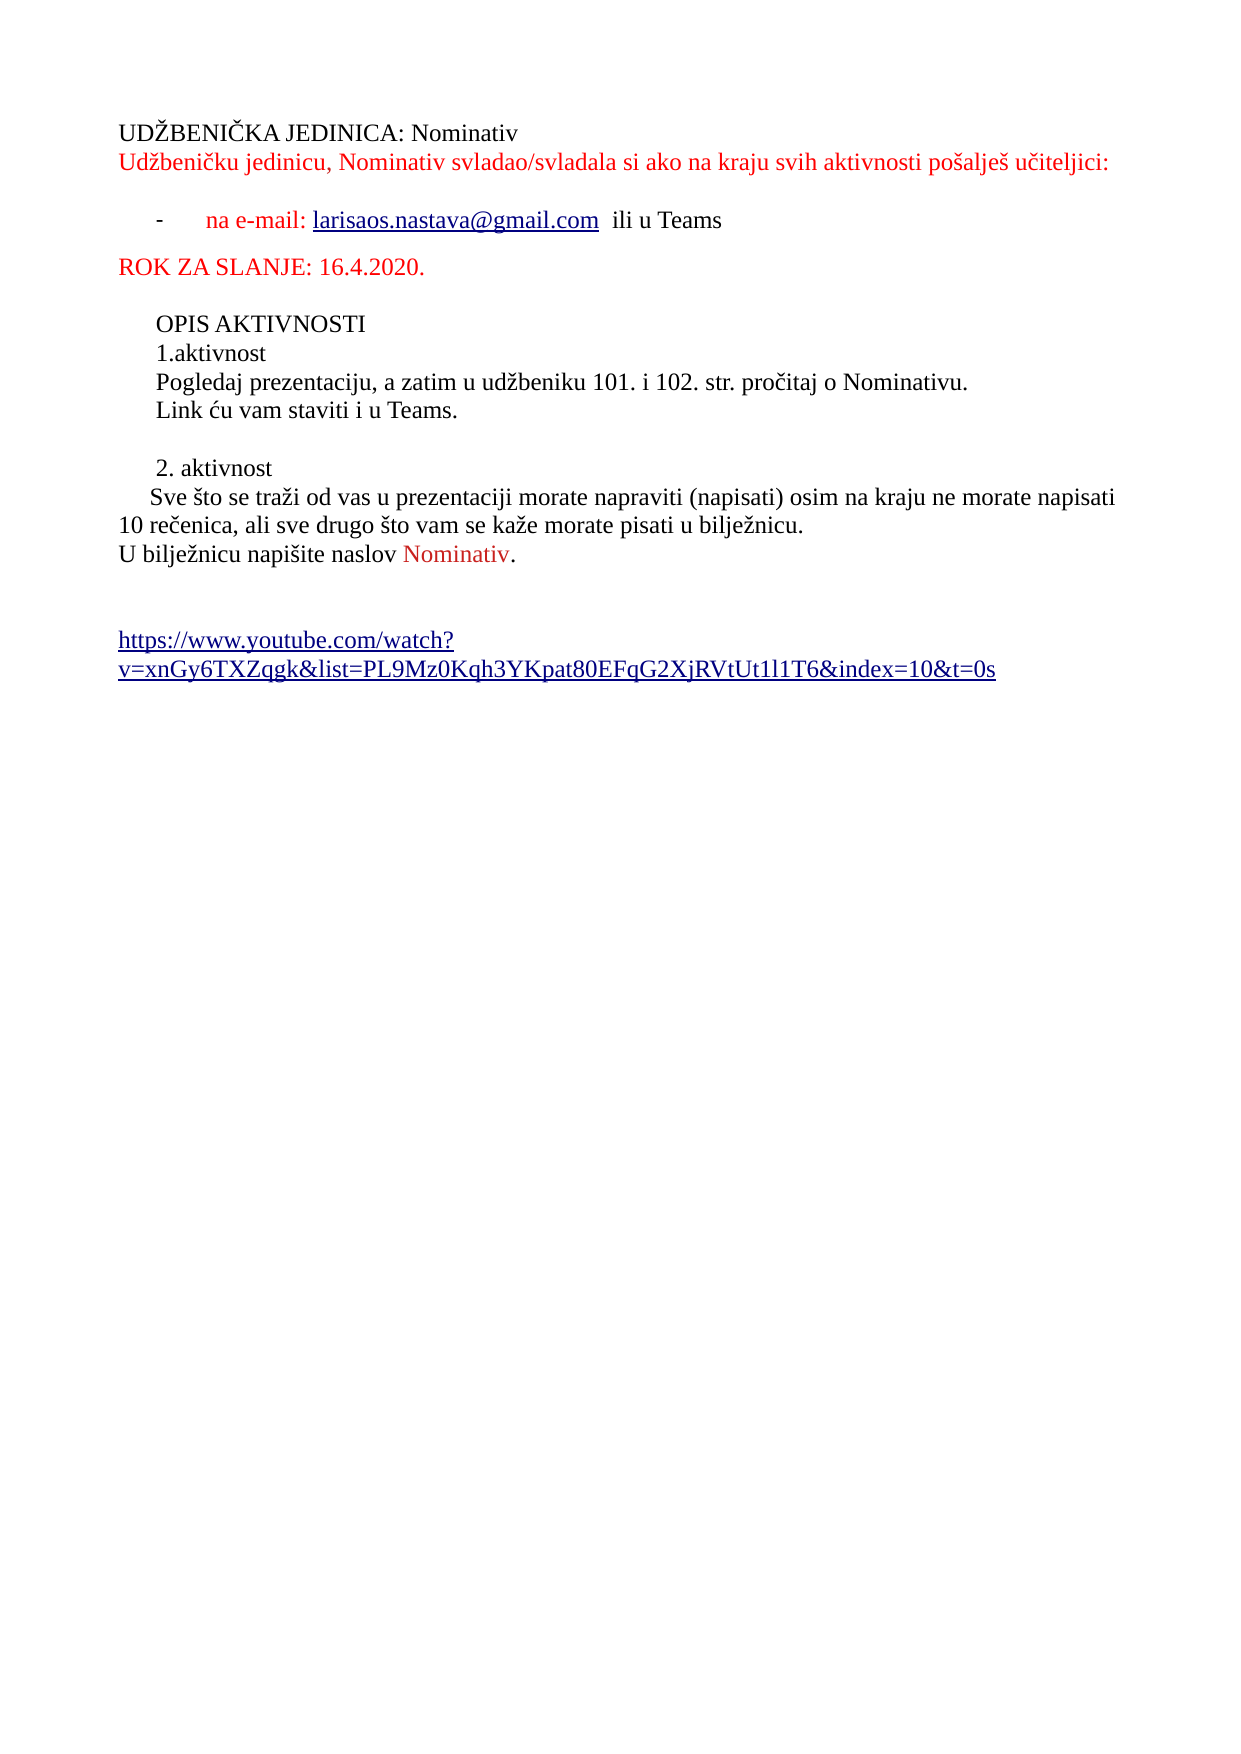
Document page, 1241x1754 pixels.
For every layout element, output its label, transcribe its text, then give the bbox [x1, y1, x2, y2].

text UDŽBENIČKA JEDINICA: Nominativ [118, 118, 1122, 147]
text OPIS AKTIVNOSTI [156, 309, 1122, 338]
text Pogledaj prezentaciju, a zatim u udžbeniku 101. i 102. str. pročitaj o Nominativu. [156, 367, 1122, 395]
text ROK ZA SLANJE: 16.4.2020. [118, 252, 1122, 280]
list na e-mail: larisaos.nastava@gmail.com ili u Teams [156, 204, 1122, 235]
text https://www.youtube.com/watch?v=xnGy6TXZqgk&list=PL9Mz0Kqh3YKpat80EFqG2XjRVtUt1l1T6&index=10&t=0s [118, 625, 1122, 683]
text Sve što se traži od vas u prezentaciji morate napraviti (napisati) osim na kraju ne morate napisati 10 rečenica, ali sve drugo što vam se kaže morate pisati u bilježnicu. [118, 482, 1122, 539]
text 1.aktivnost [156, 338, 1122, 367]
text Udžbeničku jedinicu, Nominativ svladao/svladala si ako na kraju svih aktivnosti pošalješ učiteljici: [118, 147, 1122, 176]
text U bilježnicu napišite naslov Nominativ. [118, 539, 1122, 568]
text Link ću vam staviti i u Teams. [156, 395, 1122, 424]
text 2. aktivnost [118, 453, 1122, 482]
